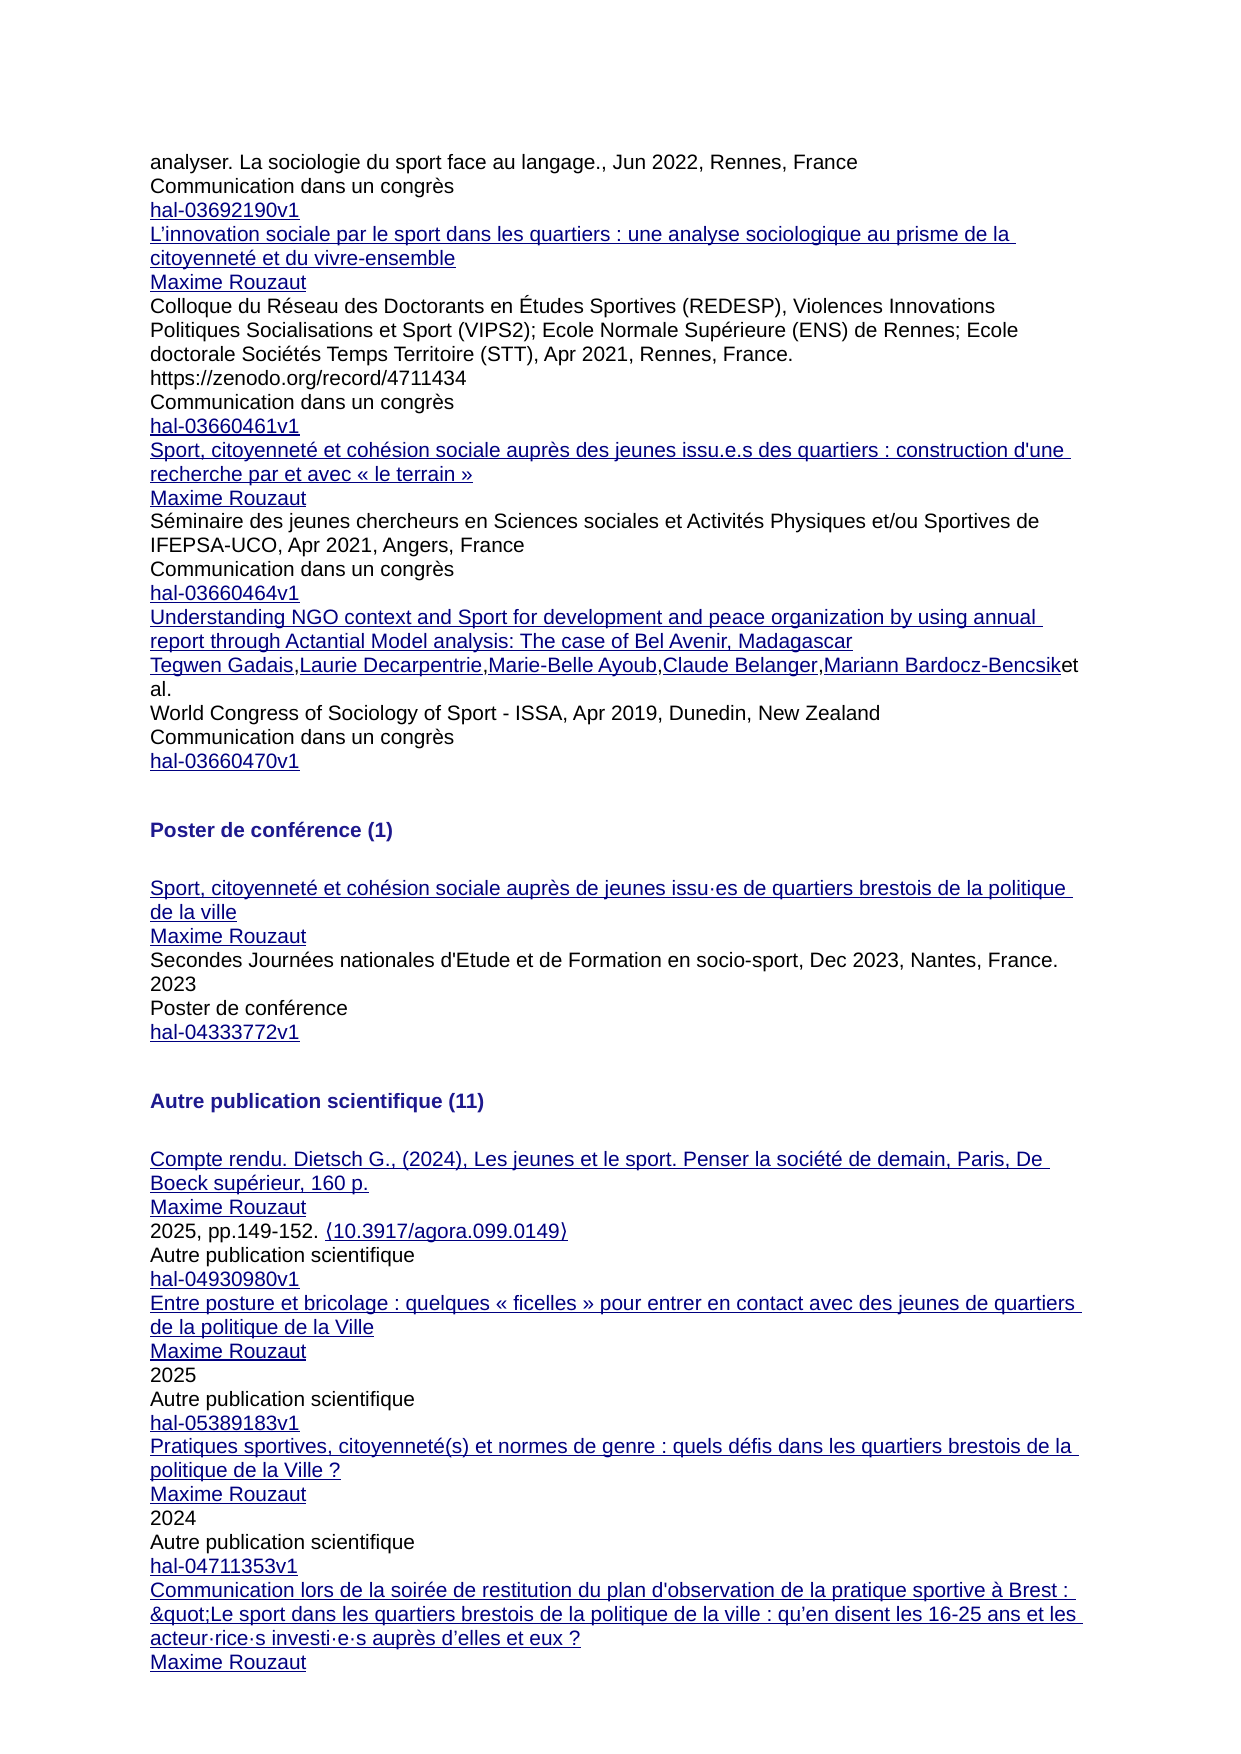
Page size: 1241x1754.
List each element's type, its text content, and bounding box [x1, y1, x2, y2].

table_cell Communication lors de la soirée de restitution du plan d'observation de la pratique sportive à Brest : &quot;Le sport dans les quartiers brestois de la politique de la ville : qu’en disent les 16-25 ans et les acteur·rice·s investi·e·s auprès d’elles et eux ? Maxime Rouzaut [150, 1578, 1090, 1674]
table_header Compte rendu. Dietsch G., (2024), Les jeunes et le sport. Penser la société de demain, Paris, De Boeck supérieur, 160 p. Maxime Rouzaut 2025, pp.149-152. ⟨10.3917/agora.099.0149⟩ Autre publication scientifique hal-04930980v1 [150, 1147, 1090, 1291]
subtitle Autre publication scientifique (11) [150, 1088, 1090, 1112]
table_header Sport, citoyenneté et cohésion sociale auprès de jeunes issu·es de quartiers brestois de la politique de la ville Maxime Rouzaut Secondes Journées nationales d'Etude et de Formation en socio-sport, Dec 2023, Nantes, France. 2023 Poster de conférence hal-04333772v1 [150, 876, 1090, 1044]
table_cell Pratiques sportives, citoyenneté(s) et normes de genre : quels défis dans les quartiers brestois de la politique de la Ville ? Maxime Rouzaut 2024 Autre publication scientifique hal-04711353v1 [150, 1434, 1090, 1578]
table_cell analyser. La sociologie du sport face au langage., Jun 2022, Rennes, France Communication dans un congrès hal-03692190v1 [150, 150, 1090, 222]
subtitle Poster de conférence (1) [150, 818, 1090, 842]
table_cell Understanding NGO context and Sport for development and peace organization by using annual report through Actantial Model analysis: The case of Bel Avenir, Madagascar Tegwen Gadais,Laurie Decarpentrie,Marie-Belle Ayoub,Claude Belanger,Mariann Bardocz-Bencsiket al. World Congress of Sociology of Sport - ISSA, Apr 2019, Dunedin, New Zealand Communication dans un congrès hal-03660470v1 [150, 605, 1090, 773]
table_cell L’innovation sociale par le sport dans les quartiers : une analyse sociologique au prisme de la citoyenneté et du vivre-ensemble Maxime Rouzaut Colloque du Réseau des Doctorants en Études Sportives (REDESP), Violences Innovations Politiques Socialisations et Sport (VIPS2); Ecole Normale Supérieure (ENS) de Rennes; Ecole doctorale Sociétés Temps Territoire (STT), Apr 2021, Rennes, France. https://zenodo.org/record/4711434 Communication dans un congrès hal-03660461v1 [150, 222, 1090, 437]
table_cell Sport, citoyenneté et cohésion sociale auprès des jeunes issu.e.s des quartiers : construction d'une recherche par et avec « le terrain » Maxime Rouzaut Séminaire des jeunes chercheurs en Sciences sociales et Activités Physiques et/ou Sportives de IFEPSA-UCO, Apr 2021, Angers, France Communication dans un congrès hal-03660464v1 [150, 438, 1090, 605]
table_cell Entre posture et bricolage : quelques « ficelles » pour entrer en contact avec des jeunes de quartiers de la politique de la Ville Maxime Rouzaut 2025 Autre publication scientifique hal-05389183v1 [150, 1291, 1090, 1434]
